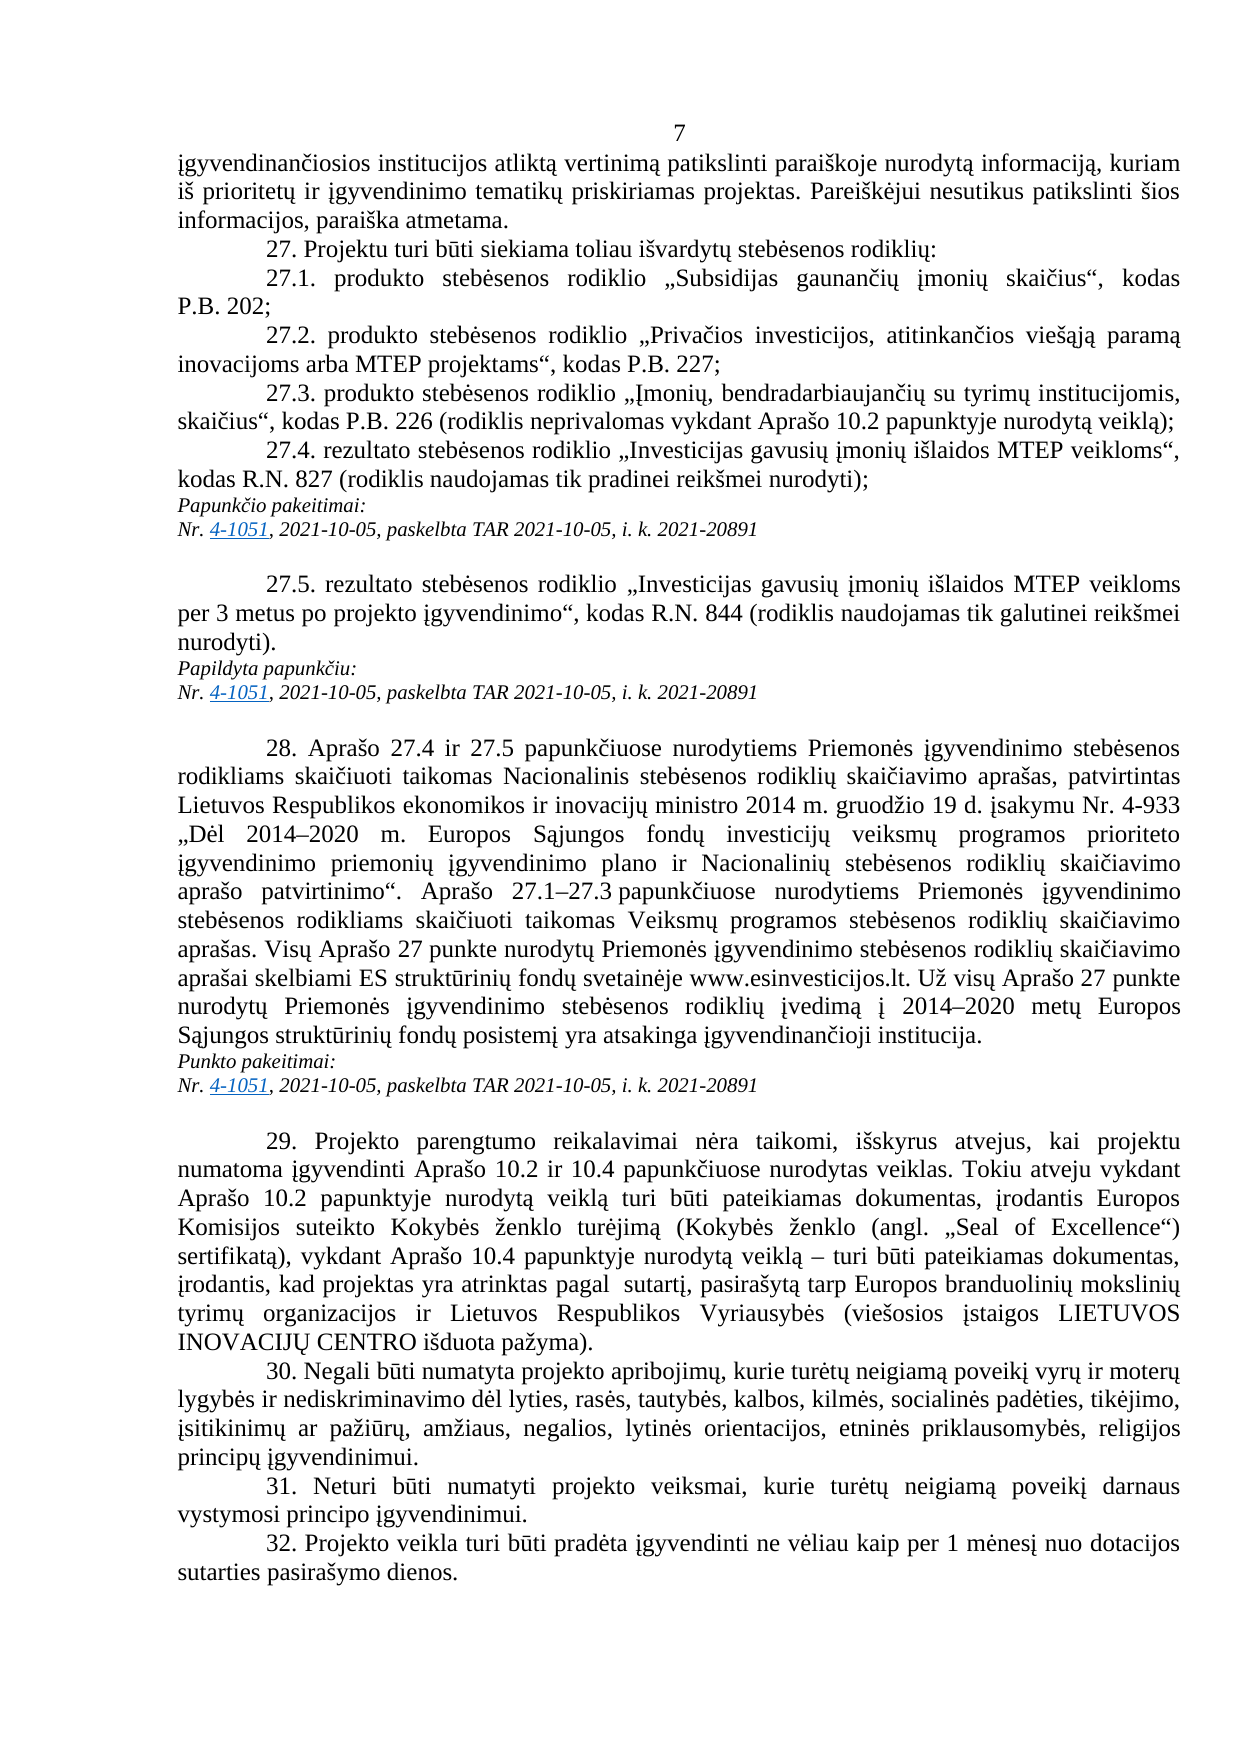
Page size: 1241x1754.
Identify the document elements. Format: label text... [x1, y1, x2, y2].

text Papunkčio pakeitimai: [177, 493, 1181, 517]
text 28. Aprašo 27.4 ir 27.5 papunkčiuose nurodytiems Priemonės įgyvendinimo stebėsenos rodikliams skaičiuoti taikomas Nacionalinis stebėsenos rodiklių skaičiavimo aprašas, patvirtintas Lietuvos Respublikos ekonomikos ir inovacijų ministro 2014 m. gruodžio 19 d. įsakymu Nr. 4-933 „Dėl 2014–2020 m. Europos Sąjungos fondų investicijų veiksmų programos prioriteto įgyvendinimo priemonių įgyvendinimo plano ir Nacionalinių stebėsenos rodiklių skaičiavimo aprašo patvirtinimo“. Aprašo 27.1–27.3 papunkčiuose nurodytiems Priemonės įgyvendinimo stebėsenos rodikliams skaičiuoti taikomas Veiksmų programos stebėsenos rodiklių skaičiavimo aprašas. Visų Aprašo 27 punkte nurodytų Priemonės įgyvendinimo stebėsenos rodiklių skaičiavimo aprašai skelbiami ES struktūrinių fondų svetainėje www.esinvesticijos.lt. Už visų Aprašo 27 punkte nurodytų Priemonės įgyvendinimo stebėsenos rodiklių įvedimą į 2014–2020 metų Europos Sąjungos struktūrinių fondų posistemį yra atsakinga įgyvendinančioji institucija. [177, 733, 1181, 1049]
text Punkto pakeitimai: [177, 1049, 1181, 1073]
text įgyvendinančiosios institucijos atliktą vertinimą patikslinti paraiškoje nurodytą informaciją, kuriam iš prioritetų ir įgyvendinimo tematikų priskiriamas projektas. Pareiškėjui nesutikus patikslinti šios informacijos, paraiška atmetama. [177, 148, 1181, 234]
text 27.4. rezultato stebėsenos rodiklio „Investicijas gavusių įmonių išlaidos MTEP veikloms“, kodas R.N. 827 (rodiklis naudojamas tik pradinei reikšmei nurodyti); [177, 435, 1181, 493]
text 27.5. rezultato stebėsenos rodiklio „Investicijas gavusių įmonių išlaidos MTEP veikloms per 3 metus po projekto įgyvendinimo“, kodas R.N. 844 (rodiklis naudojamas tik galutinei reikšmei nurodyti). [177, 569, 1181, 656]
text 32. Projekto veikla turi būti pradėta įgyvendinti ne vėliau kaip per 1 mėnesį nuo dotacijos sutarties pasirašymo dienos. [177, 1528, 1181, 1586]
text 27.3. produkto stebėsenos rodiklio „Įmonių, bendradarbiaujančių su tyrimų institucijomis, skaičius“, kodas P.B. 226 (rodiklis neprivalomas vykdant Aprašo 10.2 papunktyje nurodytą veiklą); [177, 378, 1181, 435]
text 29. Projekto parengtumo reikalavimai nėra taikomi, išskyrus atvejus, kai projektu numatoma įgyvendinti Aprašo 10.2 ir 10.4 papunkčiuose nurodytas veiklas. Tokiu atveju vykdant Aprašo 10.2 papunktyje nurodytą veiklą turi būti pateikiamas dokumentas, įrodantis Europos Komisijos suteikto Kokybės ženklo turėjimą (Kokybės ženklo (angl. „Seal of Excellence“) sertifikatą), vykdant Aprašo 10.4 papunktyje nurodytą veiklą – turi būti pateikiamas dokumentas, įrodantis, kad projektas yra atrinktas pagal sutartį, pasirašytą tarp Europos branduolinių mokslinių tyrimų organizacijos ir Lietuvos Respublikos Vyriausybės (viešosios įstaigos LIETUVOS INOVACIJŲ CENTRO išduota pažyma). [177, 1126, 1181, 1356]
text 31. Neturi būti numatyti projekto veiksmai, kurie turėtų neigiamą poveikį darnaus vystymosi principo įgyvendinimui. [177, 1471, 1181, 1528]
text 27. Projektu turi būti siekiama toliau išvardytų stebėsenos rodiklių: [177, 234, 1181, 263]
text 27.1. produkto stebėsenos rodiklio „Subsidijas gaunančių įmonių skaičius“, kodas P.B. 202; [177, 263, 1181, 320]
text Nr. 4-1051, 2021-10-05, paskelbta TAR 2021-10-05, i. k. 2021-20891 [177, 517, 1181, 541]
text Nr. 4-1051, 2021-10-05, paskelbta TAR 2021-10-05, i. k. 2021-20891 [177, 1073, 1181, 1097]
text Papildyta papunkčiu: [177, 656, 1181, 680]
text 30. Negali būti numatyta projekto apribojimų, kurie turėtų neigiamą poveikį vyrų ir moterų lygybės ir nediskriminavimo dėl lyties, rasės, tautybės, kalbos, kilmės, socialinės padėties, tikėjimo, įsitikinimų ar pažiūrų, amžiaus, negalios, lytinės orientacijos, etninės priklausomybės, religijos principų įgyvendinimui. [177, 1356, 1181, 1471]
text Nr. 4-1051, 2021-10-05, paskelbta TAR 2021-10-05, i. k. 2021-20891 [177, 680, 1181, 704]
text 27.2. produkto stebėsenos rodiklio „Privačios investicijos, atitinkančios viešąją paramą inovacijoms arba MTEP projektams“, kodas P.B. 227; [177, 320, 1181, 378]
